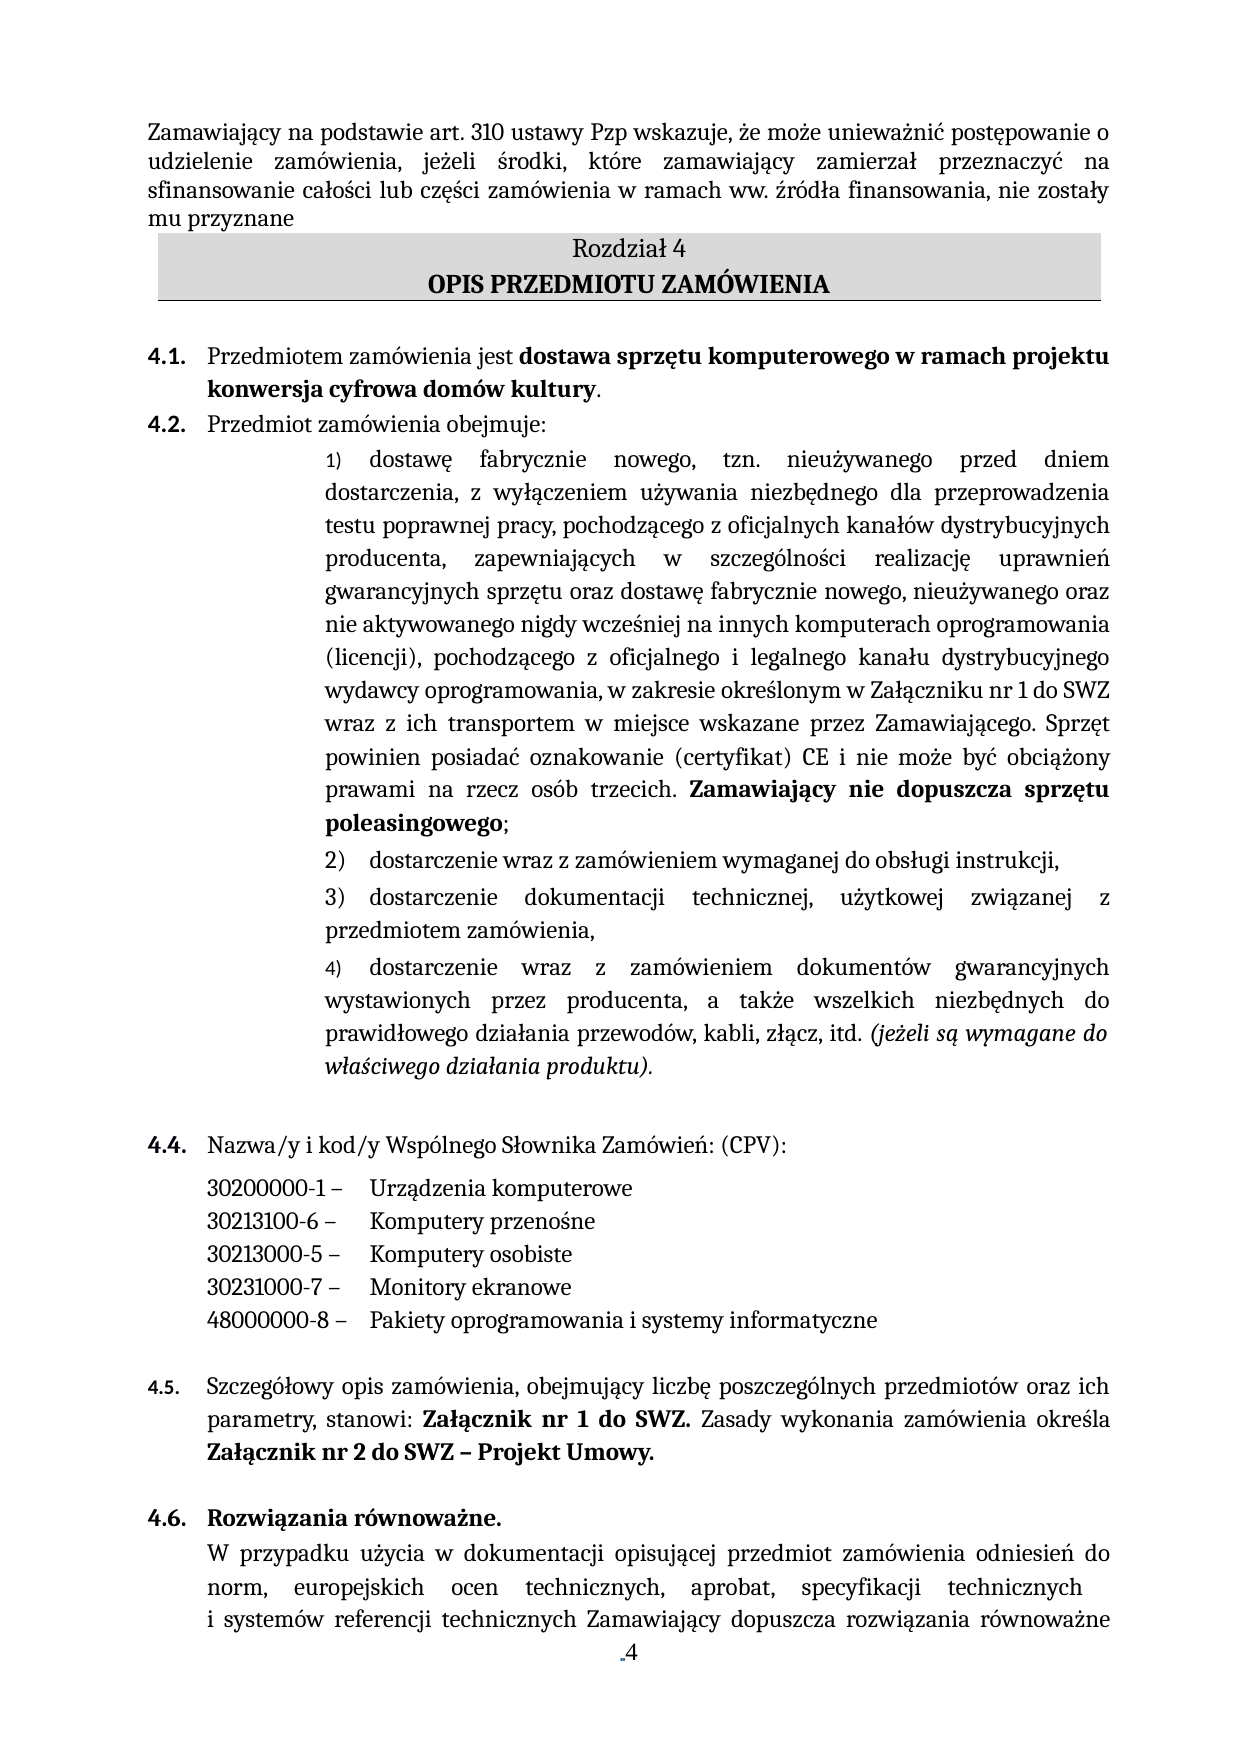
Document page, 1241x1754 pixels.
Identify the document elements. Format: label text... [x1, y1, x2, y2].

subtitle 48000000-8 – Pakiety oprogramowania i systemy informatyczne [207, 1306, 1110, 1335]
list Rozwiązania równoważne. [148, 1504, 1110, 1533]
text Zamawiający na podstawie art. 310 ustawy Pzp wskazuje, że może unieważnić postępowanie o udzielenie zamówienia, jeżeli środki, które zamawiający zamierzał przeznaczyć na sfinansowanie całości lub części zamówienia w ramach ww. źródła finansowania, nie zostały mu przyznane [148, 118, 1110, 233]
subtitle W przypadku użycia w dokumentacji opisującej przedmiot zamówienia odniesień do norm, europejskich ocen technicznych, aprobat, specyfikacji technicznych i systemów referencji technicznych Zamawiający dopuszcza rozwiązania równoważne [207, 1539, 1110, 1634]
subtitle dostarczenie wraz z zamówieniem wymaganej do obsługi instrukcji, [325, 846, 1110, 874]
subtitle dostarczenie dokumentacji technicznej, użytkowej związanej z przedmiotem zamówienia, [325, 883, 1110, 944]
text 30213000-5 – Komputery osobiste [207, 1240, 1110, 1269]
table_header Rozdział 4 OPIS PRZEDMIOTU ZAMÓWIENIA [158, 233, 1101, 300]
list dostarczenie wraz z zamówieniem dokumentów gwarancyjnych wystawionych przez producenta, a także wszelkich niezbędnych do prawidłowego działania przewodów, kabli, złącz, itd. (jeżeli są wymagane do właściwego działania produktu). [325, 953, 1110, 1081]
subtitle dostawę fabrycznie nowego, tzn. nieużywanego przed dniem dostarczenia, z wyłączeniem używania niezbędnego dla przeprowadzenia testu poprawnej pracy, pochodzącego z oficjalnych kanałów dystrybucyjnych producenta, zapewniających w szczególności realizację uprawnień gwarancyjnych sprzętu oraz dostawę fabrycznie nowego, nieużywanego oraz nie aktywowanego nigdy wcześniej na innych komputerach oprogramowania (licencji), pochodzącego z oficjalnego i legalnego kanału dystrybucyjnego wydawcy oprogramowania, w zakresie określonym w Załączniku nr 1 do SWZ wraz z ich transportem w miejsce wskazane przez Zamawiającego. Sprzęt powinien posiadać oznakowanie (certyfikat) CE i nie może być obciążony prawami na rzecz osób trzecich. Zamawiający nie dopuszcza sprzętu poleasingowego; [325, 445, 1110, 837]
list Szczegółowy opis zamówienia, obejmujący liczbę poszczególnych przedmiotów oraz ich parametry, stanowi: Załącznik nr 1 do SWZ. Zasady wykonania zamówienia określa Załącznik nr 2 do SWZ – Projekt Umowy. [148, 1372, 1110, 1467]
text 30231000-7 – Monitory ekranowe [207, 1273, 1110, 1302]
subtitle Nazwa/y i kod/y Wspólnego Słownika Zamówień: (CPV): [148, 1131, 1110, 1159]
text 30213100-6 – Komputery przenośne [207, 1207, 1110, 1236]
list Przedmiotem zamówienia jest dostawa sprzętu komputerowego w ramach projektu konwersja cyfrowa domów kultury. [148, 340, 1110, 404]
list Przedmiot zamówienia obejmuje: [148, 408, 1110, 439]
text 30200000-1 – Urządzenia komputerowe [207, 1174, 1110, 1203]
